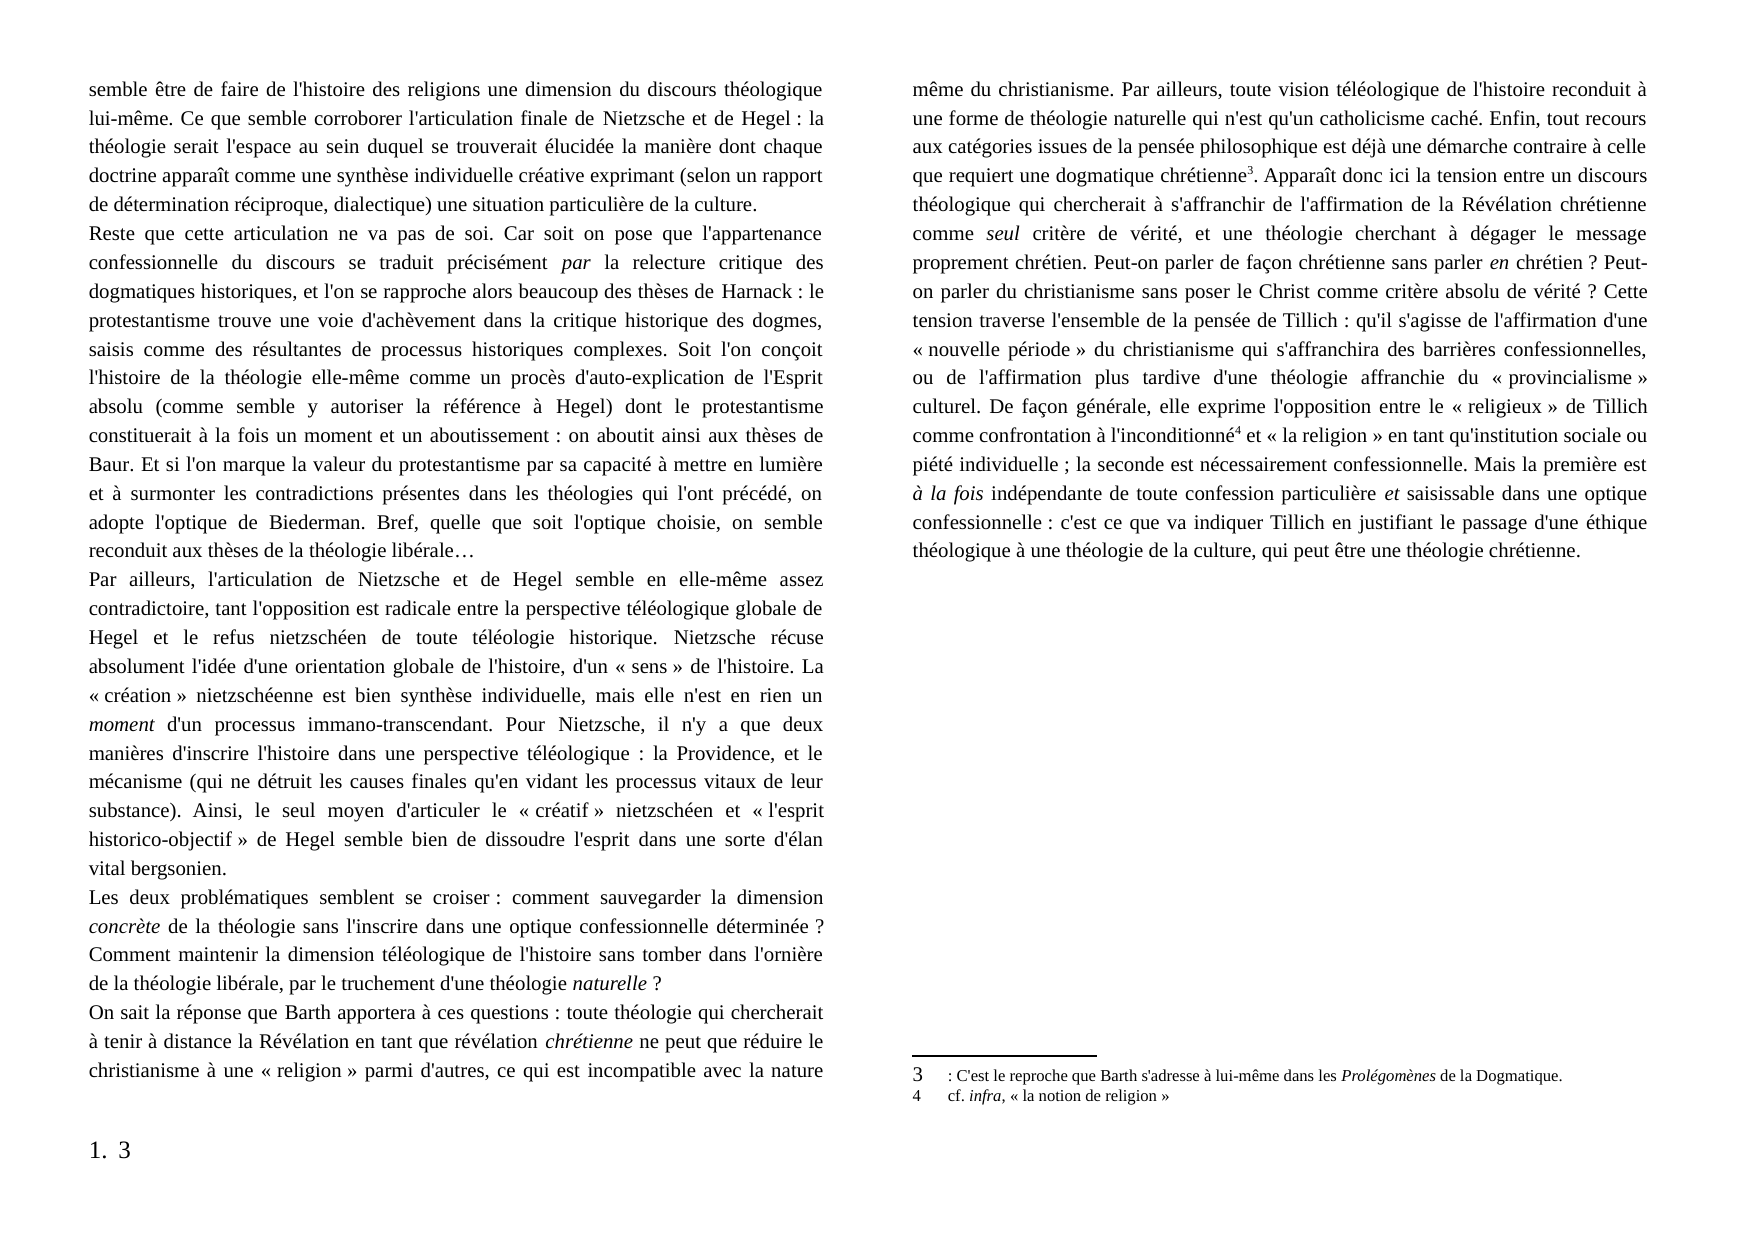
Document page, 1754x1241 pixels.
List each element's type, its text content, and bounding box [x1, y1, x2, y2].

text On sait la réponse que Barth apportera à ces questions : toute théologie qui chercherait à tenir à distance la Révélation en tant que révélation chrétienne ne peut que réduire le christianisme à une « religion » parmi d'autres, ce qui est incompatible avec la nature [88, 1000, 824, 1082]
text Les deux problématiques semblent se croiser : comment sauvegarder la dimension concrète de la théologie sans l'inscrire dans une optique confessionnelle déterminée ? Comment maintenir la dimension téléologique de l'histoire sans tomber dans l'ornière de la théologie libérale, par le truchement d'une théologie naturelle ? [88, 885, 824, 995]
text semble être de faire de l'histoire des religions une dimension du discours théologique lui-même. Ce que semble corroborer l'articulation finale de Nietzsche et de Hegel : la théologie serait l'espace au sein duquel se trouverait élucidée la manière dont chaque doctrine apparaît comme une synthèse individuelle créative exprimant (selon un rapport de détermination réciproque, dialectique) une situation particulière de la culture. [88, 77, 824, 216]
text Reste que cette articulation ne va pas de soi. Car soit on pose que l'appartenance confessionnelle du discours se traduit précisément par la relecture critique des dogmatiques historiques, et l'on se rapproche alors beaucoup des thèses de Harnack : le protestantisme trouve une voie d'achèvement dans la critique historique des dogmes, saisis comme des résultantes de processus historiques complexes. Soit l'on conçoit l'histoire de la théologie elle-même comme un procès d'auto-explication de l'Esprit absolu (comme semble y autoriser la référence à Hegel) dont le protestantisme constituerait à la fois un moment et un aboutissement : on aboutit ainsi aux thèses de Baur. Et si l'on marque la valeur du protestantisme par sa capacité à mettre en lumière et à surmonter les contradictions présentes dans les théologies qui l'ont précédé, on adopte l'optique de Biederman. Bref, quelle que soit l'optique choisie, on semble reconduit aux thèses de la théologie libérale… [88, 221, 824, 562]
text Par ailleurs, l'articulation de Nietzsche et de Hegel semble en elle-même assez contradictoire, tant l'opposition est radicale entre la perspective téléologique globale de Hegel et le refus nietzschéen de toute téléologie historique. Nietzsche récuse absolument l'idée d'une orientation globale de l'histoire, d'un « sens » de l'histoire. La « création » nietzschéenne est bien synthèse individuelle, mais elle n'est en rien un moment d'un processus immano-transcendant. Pour Nietzsche, il n'y a que deux manières d'inscrire l'histoire dans une perspective téléologique : la Providence, et le mécanisme (qui ne détruit les causes finales qu'en vidant les processus vitaux de leur substance). Ainsi, le seul moyen d'articuler le « créatif » nietzschéen et « l'esprit historico-objectif » de Hegel semble bien de dissoudre l'esprit dans une sorte d'élan vital bergsonien. [88, 567, 824, 880]
text : C'est le reproche que Barth s'adresse à lui-même dans les Prolégomènes de la Dogmatique. [912, 1062, 1648, 1086]
text même du christianisme. Par ailleurs, toute vision téléologique de l'histoire reconduit à une forme de théologie naturelle qui n'est qu'un catholicisme caché. Enfin, tout recours aux catégories issues de la pensée philosophique est déjà une démarche contraire à celle que requiert une dogmatique chrétienne. Apparaît donc ici la tension entre un discours théologique qui chercherait à s'affranchir de l'affirmation de la Révélation chrétienne comme seul critère de vérité, et une théologie cherchant à dégager le message proprement chrétien. Peut-on parler de façon chrétienne sans parler en chrétien ? Peut-on parler du christianisme sans poser le Christ comme critère absolu de vérité ? Cette tension traverse l'ensemble de la pensée de Tillich : qu'il s'agisse de l'affirmation d'une « nouvelle période » du christianisme qui s'affranchira des barrières confessionnelles, ou de l'affirmation plus tardive d'une théologie affranchie du « provincialisme » culturel. De façon générale, elle exprime l'opposition entre le « religieux » de Tillich comme confrontation à l'inconditionné et « la religion » en tant qu'institution sociale ou piété individuelle ; la seconde est nécessairement confessionnelle. Mais la première est à la fois indépendante de toute confession particulière et saisissable dans une optique confessionnelle : c'est ce que va indiquer Tillich en justifiant le passage d'une éthique théologique à une théologie de la culture, qui peut être une théologie chrétienne. [912, 77, 1648, 562]
text cf. infra, « la notion de religion » [912, 1086, 1648, 1105]
